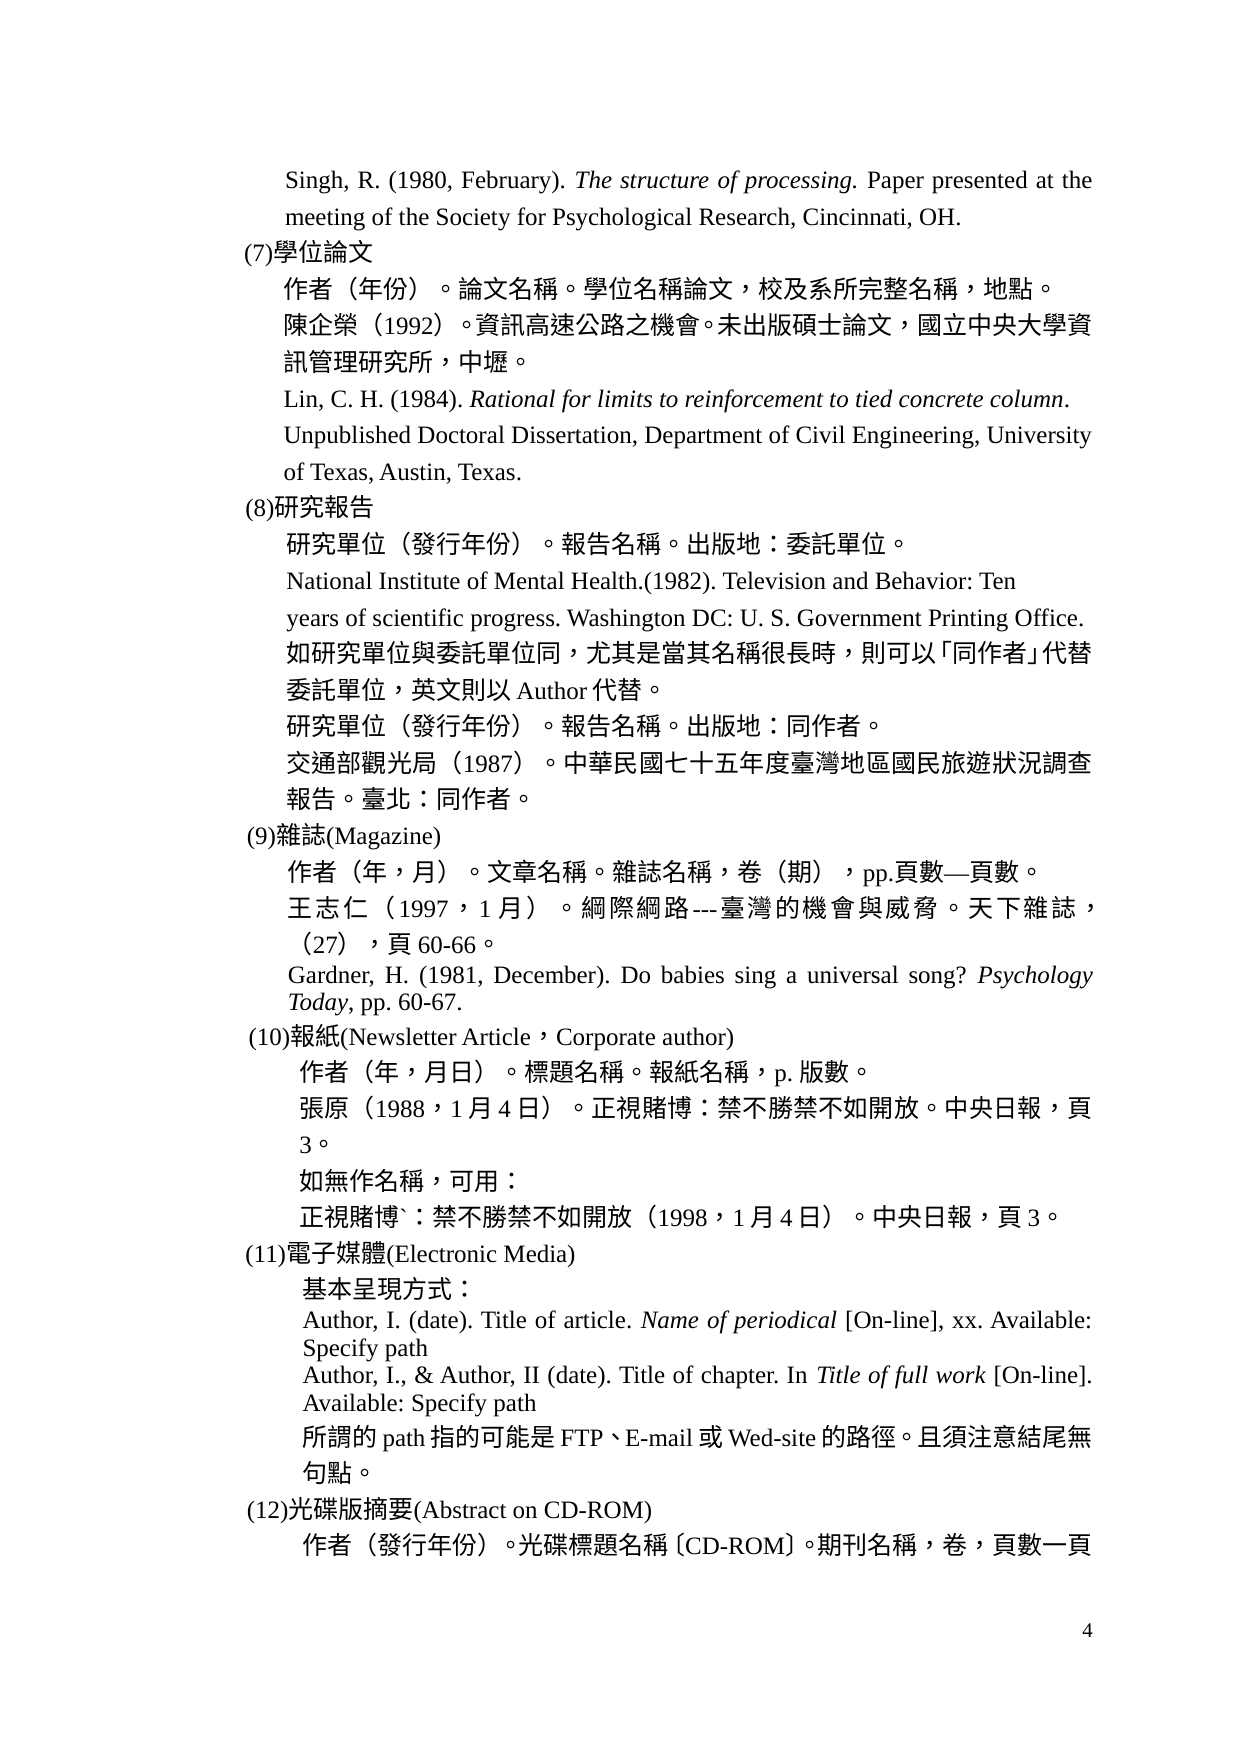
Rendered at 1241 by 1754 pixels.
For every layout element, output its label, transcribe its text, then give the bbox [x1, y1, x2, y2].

text Lin, C. H. (1984). Rational for limits to reinforcement to tied concrete column. Unpublished Doctoral Dissertation, Department of Civil Engineering, University of Texas, Austin, Texas. [283, 378, 1092, 488]
text Singh, R. (1980, February). The structure of processing. Paper presented at the meeting of the Society for Psychological Research, Cincinnati, OH. [285, 159, 1092, 232]
text 如研究單位與委託單位同，尤其是當其名稱很長時，則可以「同作者」代替委託單位，英文則以Author代替。 [286, 633, 1092, 706]
text Author, I. (date). Title of article. Name of periodical [On-line], xx. Available: Specify path [302, 1306, 1092, 1362]
text 所謂的path指的可能是FTP、E-mail或Wed-site的路徑。且須注意結尾無句點。 [302, 1417, 1092, 1489]
text (8)研究報告 [245, 488, 1092, 524]
text 作者（年份）。論文名稱。學位名稱論文，校及系所完整名稱，地點。 [283, 269, 1092, 305]
text 陳企榮（1992）。資訊高速公路之機會。未出版碩士論文，國立中央大學資訊管理研究所，中壢。 [283, 305, 1092, 378]
text (12)光碟版摘要(Abstract on CD-ROM) [247, 1489, 1092, 1526]
text 作者（年，月日）。標題名稱。報紙名稱，p. 版數。 [299, 1052, 1092, 1089]
text (9)雜誌(Magazine) [247, 816, 1092, 852]
text Gardner, H. (1981, December). Do babies sing a universal song? Psychology Today, pp. 60-67. [288, 961, 1092, 1016]
text 基本呈現方式： [302, 1270, 1092, 1306]
text 正視賭博`：禁不勝禁不如開放（1998，1月4日）。中央日報，頁3。 [299, 1197, 1092, 1234]
text 研究單位（發行年份）。報告名稱。出版地：同作者。 [286, 706, 1092, 743]
text 王志仁（1997，1月）。綱際綱路---臺灣的機會與威脅。天下雜誌，（27），頁60-66。 [288, 888, 1092, 961]
text (11)電子媒體(Electronic Media) [245, 1234, 1092, 1270]
text (7)學位論文 [244, 232, 1092, 269]
text National Institute of Mental Health.(1982). Television and Behavior: Ten [286, 561, 1092, 597]
text 張原（1988，1月4日）。正視賭博：禁不勝禁不如開放。中央日報，頁3。 [299, 1089, 1092, 1161]
text 作者（發行年份）。光碟標題名稱〔CD-ROM〕。期刊名稱，卷，頁數一頁 [302, 1526, 1092, 1562]
text Author, I., & Author, II (date). Title of chapter. In Title of full work [On-line]. Available: Specify path [302, 1362, 1092, 1417]
text 研究單位（發行年份）。報告名稱。出版地：委託單位。 [286, 524, 1092, 561]
text 如無作名稱，可用： [299, 1161, 1092, 1197]
text years of scientific progress. Washington DC: U. S. Government Printing Office. [286, 597, 1092, 633]
text 作者（年，月）。文章名稱。雜誌名稱，卷（期），pp.頁數—頁數。 [288, 852, 1092, 888]
text 交通部觀光局（1987）。中華民國七十五年度臺灣地區國民旅遊狀況調查報告。臺北：同作者。 [286, 743, 1092, 816]
text (10)報紙(Newsletter Article，Corporate author) [248, 1016, 1092, 1052]
